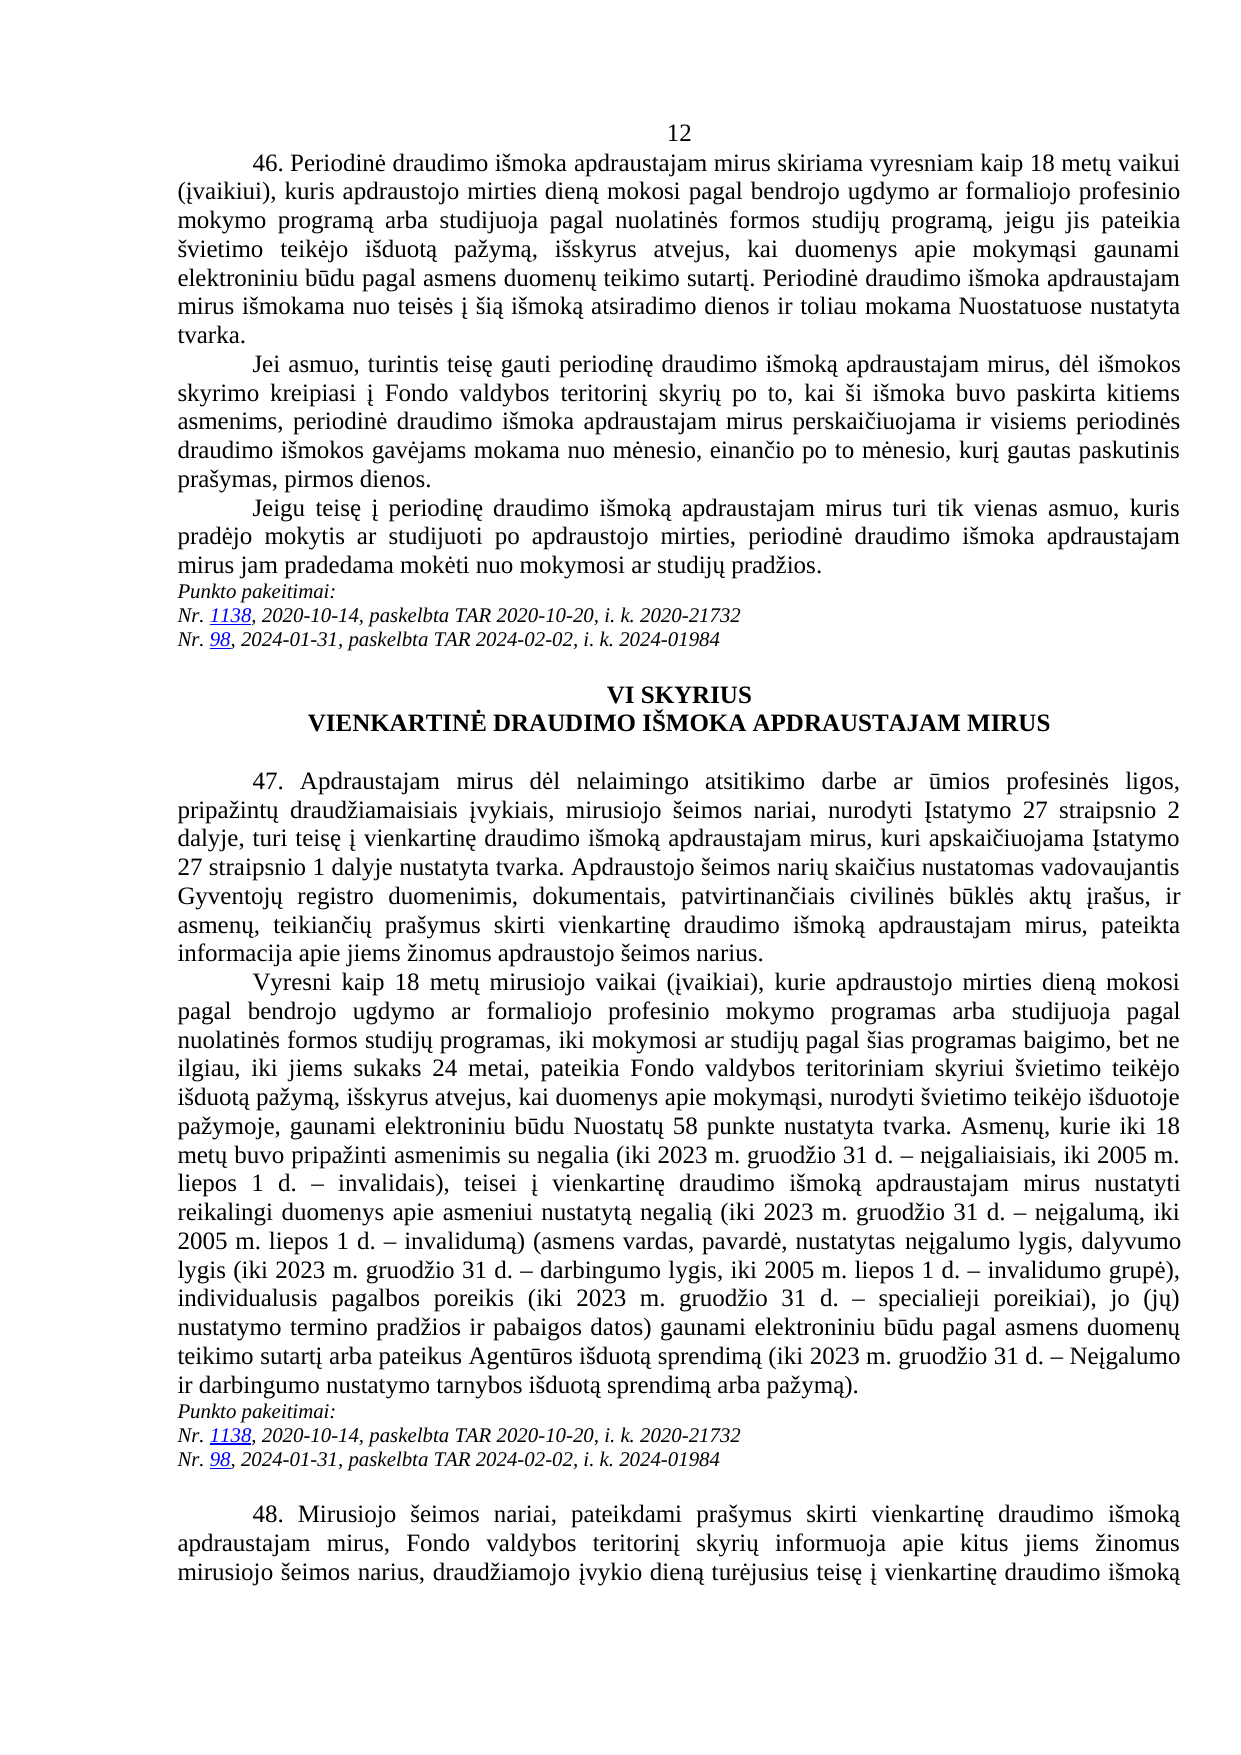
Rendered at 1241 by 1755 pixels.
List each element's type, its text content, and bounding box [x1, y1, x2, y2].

text Nr. 98, 2024-01-31, paskelbta TAR 2024-02-02, i. k. 2024-01984 [177, 1447, 1181, 1471]
text Jei asmuo, turintis teisę gauti periodinę draudimo išmoką apdraustajam mirus, dėl išmokos skyrimo kreipiasi į Fondo valdybos teritorinį skyrių po to, kai ši išmoka buvo paskirta kitiems asmenims, periodinė draudimo išmoka apdraustajam mirus perskaičiuojama ir visiems periodinės draudimo išmokos gavėjams mokama nuo mėnesio, einančio po to mėnesio, kurį gautas paskutinis prašymas, pirmos dienos. [177, 349, 1181, 493]
text VI SKYRIUS [177, 680, 1181, 708]
text Nr. 1138, 2020-10-14, paskelbta TAR 2020-10-20, i. k. 2020-21732 [177, 603, 1181, 627]
text 48. Mirusiojo šeimos nariai, pateikdami prašymus skirti vienkartinę draudimo išmoką apdraustajam mirus, Fondo valdybos teritorinį skyrių informuoja apie kitus jiems žinomus mirusiojo šeimos narius, draudžiamojo įvykio dieną turėjusius teisę į vienkartinę draudimo išmoką [177, 1499, 1181, 1586]
text 47. Apdraustajam mirus dėl nelaimingo atsitikimo darbe ar ūmios profesinės ligos, pripažintų draudžiamaisiais įvykiais, mirusiojo šeimos nariai, nurodyti Įstatymo 27 straipsnio 2 dalyje, turi teisę į vienkartinę draudimo išmoką apdraustajam mirus, kuri apskaičiuojama Įstatymo 27 straipsnio 1 dalyje nustatyta tvarka. Apdraustojo šeimos narių skaičius nustatomas vadovaujantis Gyventojų registro duomenimis, dokumentais, patvirtinančiais civilinės būklės aktų įrašus, ir asmenų, teikiančių prašymus skirti vienkartinę draudimo išmoką apdraustajam mirus, pateikta informacija apie jiems žinomus apdraustojo šeimos narius. [177, 766, 1181, 967]
text VIENKARTINĖ DRAUDIMO IŠMOKA APDRAUSTAJAM MIRUS [177, 708, 1181, 737]
text Punkto pakeitimai: [177, 1398, 1181, 1423]
text Nr. 98, 2024-01-31, paskelbta TAR 2024-02-02, i. k. 2024-01984 [177, 627, 1181, 651]
text Jeigu teisę į periodinę draudimo išmoką apdraustajam mirus turi tik vienas asmuo, kuris pradėjo mokytis ar studijuoti po apdraustojo mirties, periodinė draudimo išmoka apdraustajam mirus jam pradedama mokėti nuo mokymosi ar studijų pradžios. [177, 493, 1181, 579]
text Nr. 1138, 2020-10-14, paskelbta TAR 2020-10-20, i. k. 2020-21732 [177, 1423, 1181, 1447]
text 46. Periodinė draudimo išmoka apdraustajam mirus skiriama vyresniam kaip 18 metų vaikui (įvaikiui), kuris apdraustojo mirties dieną mokosi pagal bendrojo ugdymo ar formaliojo profesinio mokymo programą arba studijuoja pagal nuolatinės formos studijų programą, jeigu jis pateikia švietimo teikėjo išduotą pažymą, išskyrus atvejus, kai duomenys apie mokymąsi gaunami elektroniniu būdu pagal asmens duomenų teikimo sutartį. Periodinė draudimo išmoka apdraustajam mirus išmokama nuo teisės į šią išmoką atsiradimo dienos ir toliau mokama Nuostatuose nustatyta tvarka. [177, 148, 1181, 349]
text Vyresni kaip 18 metų mirusiojo vaikai (įvaikiai), kurie apdraustojo mirties dieną mokosi pagal bendrojo ugdymo ar formaliojo profesinio mokymo programas arba studijuoja pagal nuolatinės formos studijų programas, iki mokymosi ar studijų pagal šias programas baigimo, bet ne ilgiau, iki jiems sukaks 24 metai, pateikia Fondo valdybos teritoriniam skyriui švietimo teikėjo išduotą pažymą, išskyrus atvejus, kai duomenys apie mokymąsi, nurodyti švietimo teikėjo išduotoje pažymoje, gaunami elektroniniu būdu Nuostatų 58 punkte nustatyta tvarka. Asmenų, kurie iki 18 metų buvo pripažinti asmenimis su negalia (iki 2023 m. gruodžio 31 d. – neįgaliaisiais, iki 2005 m. liepos 1 d. – invalidais), teisei į vienkartinę draudimo išmoką apdraustajam mirus nustatyti reikalingi duomenys apie asmeniui nustatytą negalią (iki 2023 m. gruodžio 31 d. – neįgalumą, iki 2005 m. liepos 1 d. – invalidumą) (asmens vardas, pavardė, nustatytas neįgalumo lygis, dalyvumo lygis (iki 2023 m. gruodžio 31 d. – darbingumo lygis, iki 2005 m. liepos 1 d. – invalidumo grupė), individualusis pagalbos poreikis (iki 2023 m. gruodžio 31 d. – specialieji poreikiai), jo (jų) nustatymo termino pradžios ir pabaigos datos) gaunami elektroniniu būdu pagal asmens duomenų teikimo sutartį arba pateikus Agentūros išduotą sprendimą (iki 2023 m. gruodžio 31 d. – Neįgalumo ir darbingumo nustatymo tarnybos išduotą sprendimą arba pažymą). [177, 967, 1181, 1398]
text Punkto pakeitimai: [177, 579, 1181, 603]
